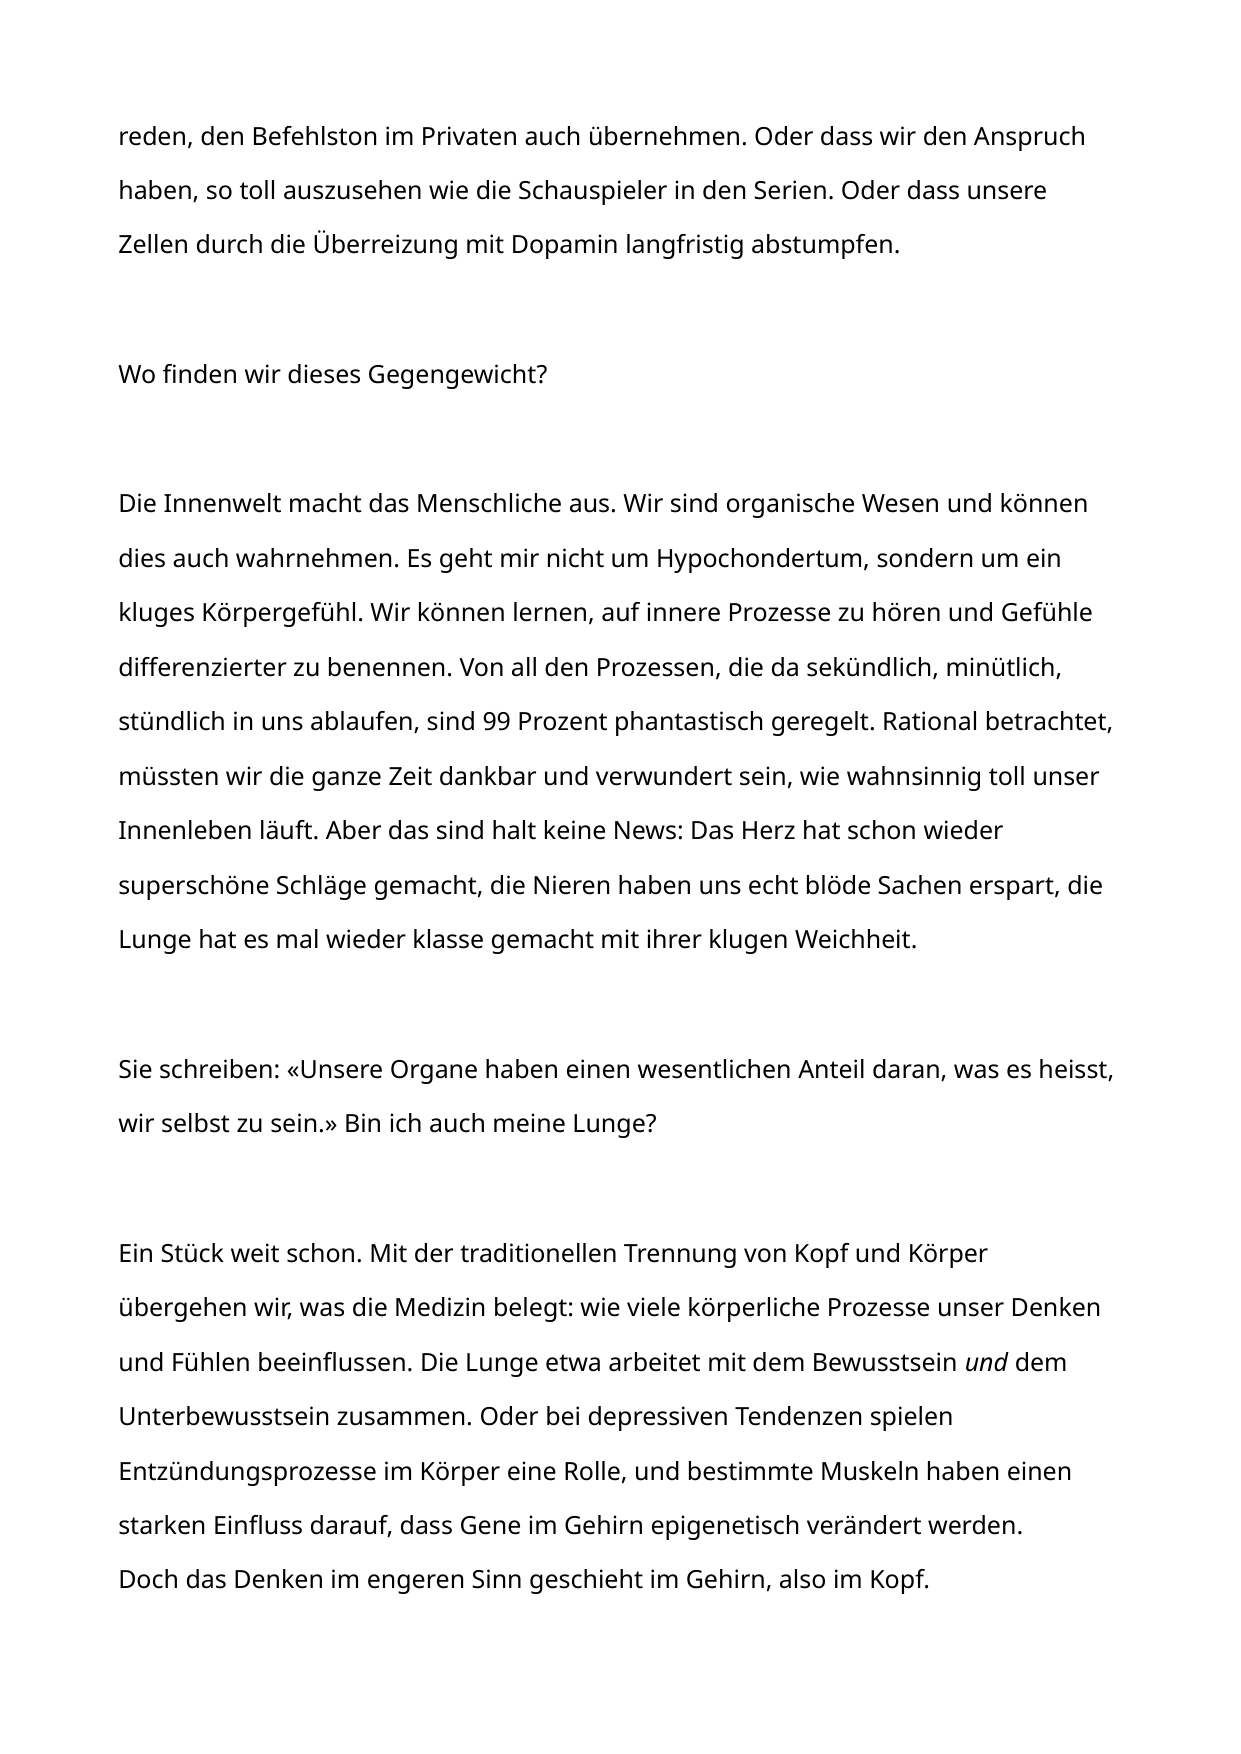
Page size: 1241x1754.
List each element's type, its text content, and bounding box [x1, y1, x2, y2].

text Wo finden wir dieses Gegengewicht? [118, 357, 1122, 391]
text Ein Stück weit schon. Mit der traditionellen Trennung von Kopf und Körper übergehen wir, was die Medizin belegt: wie viele körperliche Prozesse unser Denken und Fühlen beeinflussen. Die Lunge etwa arbeitet mit dem Bewusstsein und dem Unterbewusstsein zusammen. Oder bei depressiven Tendenzen spielen Entzündungsprozesse im Körper eine Rolle, und bestimmte Muskeln haben einen starken Einfluss darauf, dass Gene im Gehirn epigenetisch verändert werden. [118, 1235, 1122, 1542]
text Die Innenwelt macht das Menschliche aus. Wir sind organische Wesen und können dies auch wahrnehmen. Es geht mir nicht um Hypochondertum, sondern um ein kluges Körpergefühl. Wir können lernen, auf innere Prozesse zu hören und Gefühle differenzierter zu benennen. Von all den Prozessen, die da sekündlich, minütlich, stündlich in uns ablaufen, sind 99 Prozent phantastisch geregelt. Rational betrachtet, müssten wir die ganze Zeit dankbar und verwundert sein, wie wahnsinnig toll unser Innenleben läuft. Aber das sind halt keine News: Das Herz hat schon wieder superschöne Schläge gemacht, die Nieren haben uns echt blöde Sachen erspart, die Lunge hat es mal wieder klasse gemacht mit ihrer klugen Weichheit. [118, 486, 1122, 956]
text Doch das Denken im engeren Sinn geschieht im Gehirn, also im Kopf. [118, 1562, 1122, 1596]
text Sie schreiben: «Unsere Organe haben einen wesentlichen Anteil daran, was es heisst, wir selbst zu sein.» Bin ich auch meine Lunge? [118, 1051, 1122, 1140]
text reden, den Befehlston im Privaten auch übernehmen. Oder dass wir den Anspruch haben, so toll auszusehen wie die Schauspieler in den Serien. Oder dass unsere Zellen durch die Überreizung mit Dopamin langfristig abstumpfen. [118, 118, 1122, 261]
